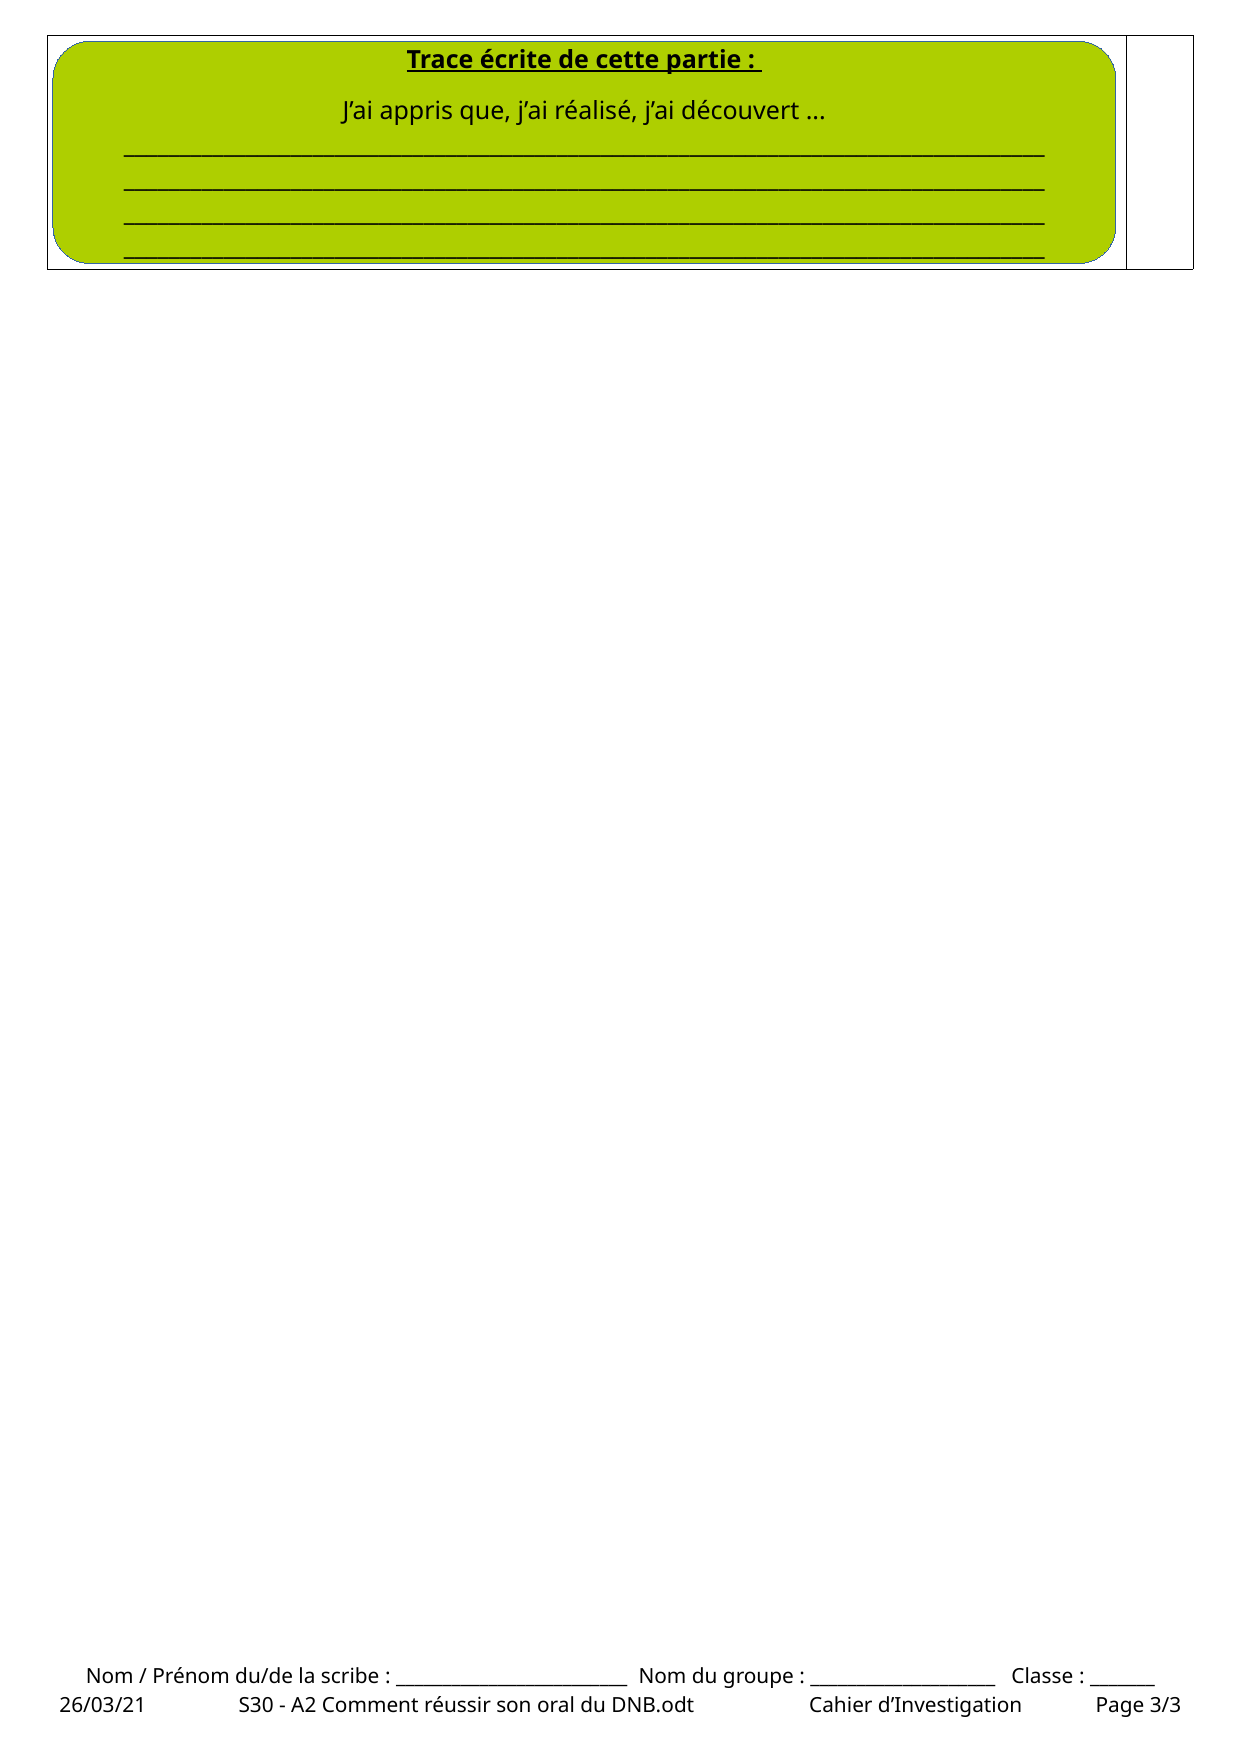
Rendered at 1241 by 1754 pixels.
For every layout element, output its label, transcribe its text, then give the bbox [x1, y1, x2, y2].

table_cell [1127, 36, 1193, 269]
table_cell 1°) Introduction : (durée : 20 minutes) Vos supports et notes pour votre oral sont enfin finalisés (ou presque) … Il ne vous reste plus qu’à vous entraîner à travers ce que l’on appelle communément un « oral blanc ». Cependant, il nous reste quelques petits points à aborder car une épreuve orale, au-delà de préparations individuelles solides, est un temps qui fait appel à de nombreuses compétences très inégalement réparties chez les élèves : de par nos natures personnelles, nos expériences individuelles et nos parcours, nous n’avons pas la même aisance oratoire. Être à l’aise à l’oral nécessite un réel travail de connaissance et de maîtrise de notre voix et de notre corps : c’est le fameux langage corporel ! Regardons d’abord le contenu de la fameuse grille d’évaluation retenue par notre collège : ( I : insuffisant = 1/5 des pts / F : fragile = 1/2 des pts / S : satisfaisant = 4/5 des pts / T : très bon = 5/5 pts ) Prends le temps de bien découvrir cette grille et remplis ensuite le tableau ci-dessous : 2°) La posture et la voix : (durée : 20 minutes) Tu trouveras dans la fiche méthode « Posture et Voix » un grand nombre de conseils à prendre en compte afin de te sentir plus à l’aise lors de ton oral. Prends le temps de lire cette fiche et réponds aux questions suivantes : 3°) L’oral blanc : (durée : 80 minutes) Maintenant, c’est à vous de jouer. Ou tout du moins à ceux qui se sentent assez prêts et courageux pour passer devant vos camarades. Même si vous n’êtes pas prêts, il est important de se confronter à cette épreuve et d’éprouver des conditions qui se rapprochent de celles du vrai oral. Il ne vous reste plus qu’à vous mettre aussi dans le rôle de jury en renseignant une grille d’oral en n’omettant pas de rédiger quelques conseils à destination de la ou du camarade qui vient de passer devant vous. N’hésitez pas à demander une grille vierge au professeur. [48, 36, 1126, 269]
